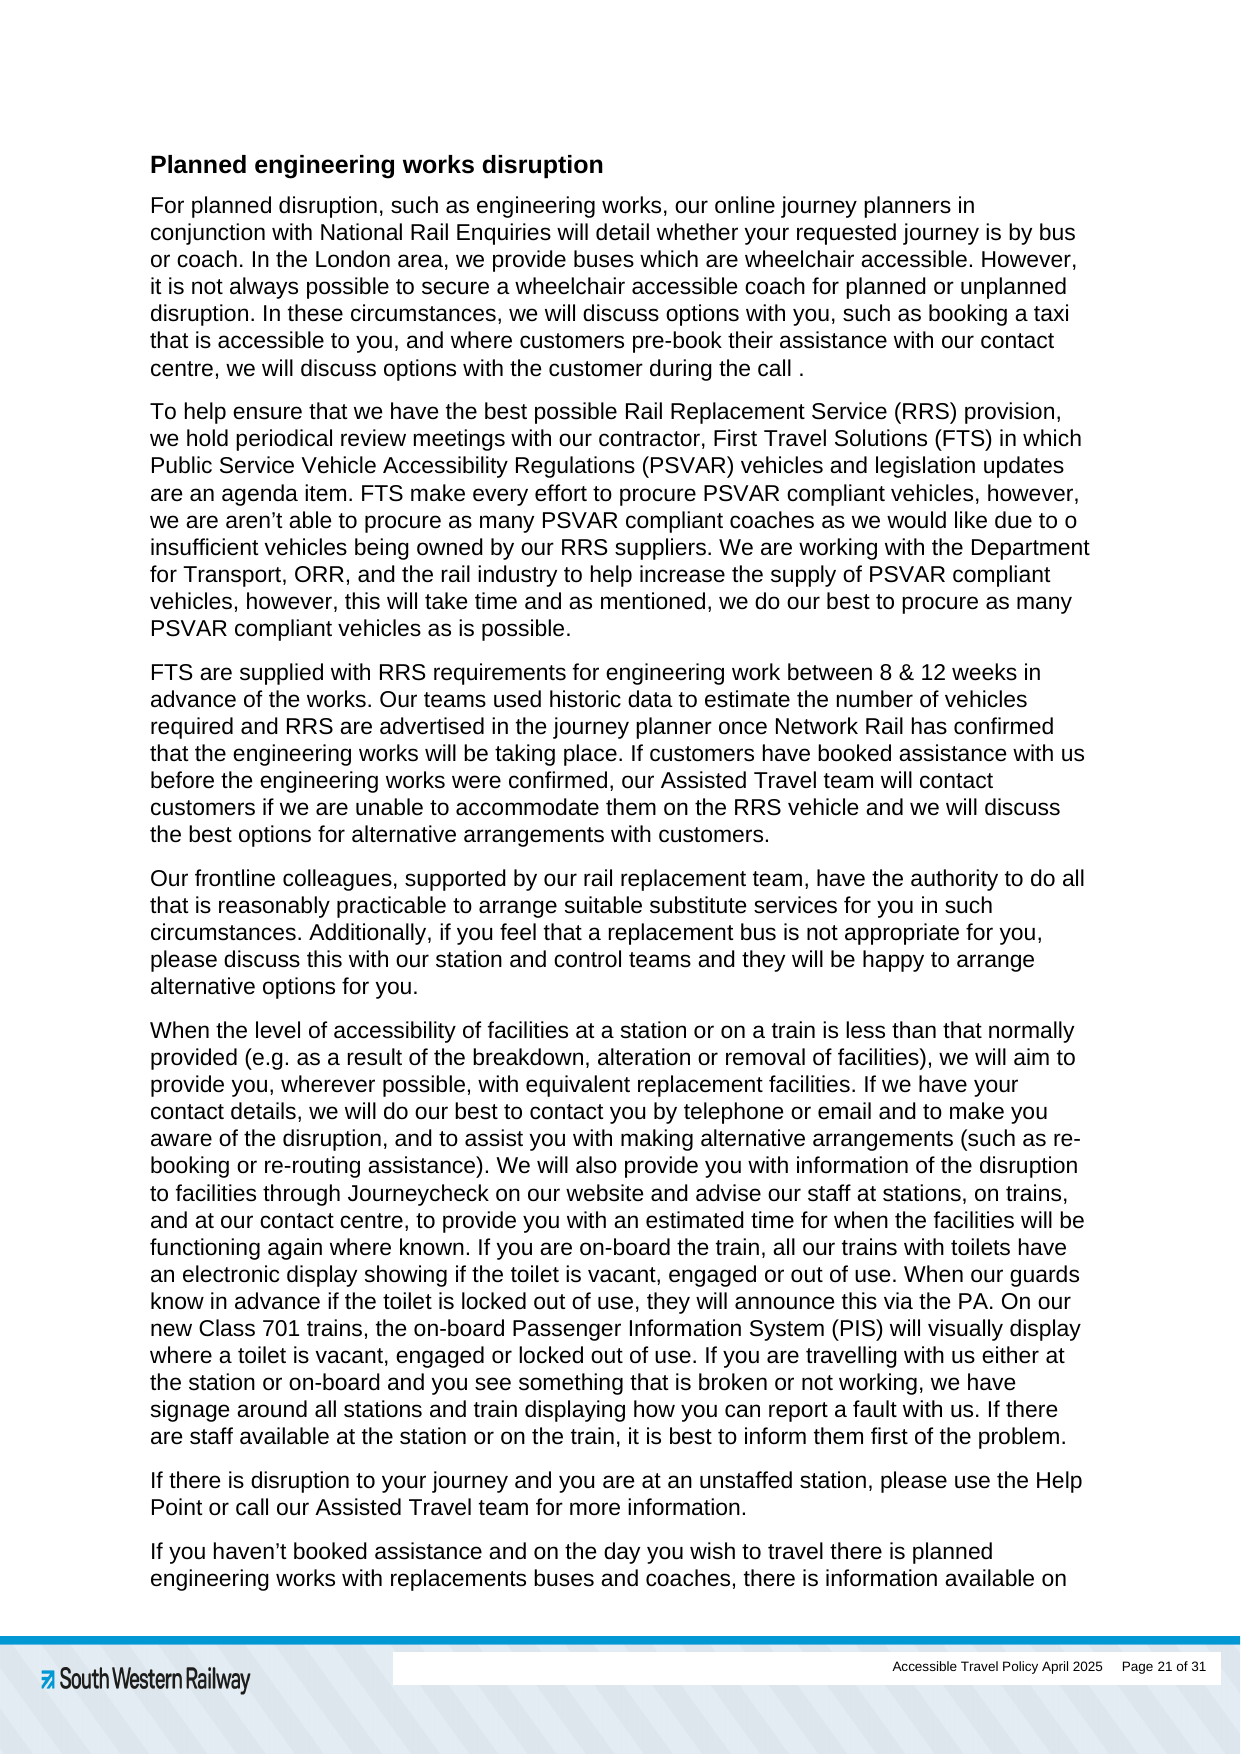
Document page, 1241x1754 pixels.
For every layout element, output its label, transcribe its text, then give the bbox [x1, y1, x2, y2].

subtitle Planned engineering works disruption [150, 150, 1084, 179]
text FTS are supplied with RRS requirements for engineering work between 8 & 12 weeks in advance of the works. Our teams used historic data to estimate the number of vehicles required and RRS are advertised in the journey planner once Network Rail has confirmed that the engineering works will be taking place. If customers have booked assistance with us before the engineering works were confirmed, our Assisted Travel team will contact customers if we are unable to accommodate them on the RRS vehicle and we will discuss the best options for alternative arrangements with customers. [150, 659, 1090, 848]
text For planned disruption, such as engineering works, our online journey planners in conjunction with National Rail Enquiries will detail whether your requested journey is by bus or coach. In the London area, we provide buses which are wheelchair accessible. However, it is not always possible to secure a wheelchair accessible coach for planned or unplanned disruption. In these circumstances, we will discuss options with you, such as booking a taxi that is accessible to you, and where customers pre-book their assistance with our contact centre, we will discuss options with the customer during the call . [150, 192, 1090, 381]
text If there is disruption to your journey and you are at an unstaffed station, please use the Help Point or call our Assisted Travel team for more information. [150, 1467, 1090, 1521]
text Our frontline colleagues, supported by our rail replacement team, have the authority to do all that is reasonably practicable to arrange suitable substitute services for you in such circumstances. Additionally, if you feel that a replacement bus is not appropriate for you, please discuss this with our station and control teams and they will be happy to arrange alternative options for you. [150, 865, 1090, 1000]
text When the level of accessibility of facilities at a station or on a train is less than that normally provided (e.g. as a result of the breakdown, alteration or removal of facilities), we will aim to provide you, wherever possible, with equivalent replacement facilities. If we have your contact details, we will do our best to contact you by telephone or email and to make you aware of the disruption, and to assist you with making alternative arrangements (such as re-booking or re-routing assistance). We will also provide you with information of the disruption to facilities through Journeycheck on our website and advise our staff at stations, on trains, and at our contact centre, to provide you with an estimated time for when the facilities will be functioning again where known. If you are on-board the train, all our trains with toilets have an electronic display showing if the toilet is vacant, engaged or out of use. When our guards know in advance if the toilet is locked out of use, they will announce this via the PA. On our new Class 701 trains, the on-board Passenger Information System (PIS) will visually display where a toilet is vacant, engaged or locked out of use. If you are travelling with us either at the station or on-board and you see something that is broken or not working, we have signage around all stations and train displaying how you can report a fault with us. If there are staff available at the station or on the train, it is best to inform them first of the problem. [150, 1017, 1090, 1450]
text If you haven’t booked assistance and on the day you wish to travel there is planned engineering works with replacements buses and coaches, there is information available on [150, 1538, 1090, 1591]
text To help ensure that we have the best possible Rail Replacement Service (RRS) provision, we hold periodical review meetings with our contractor, First Travel Solutions (FTS) in which Public Service Vehicle Accessibility Regulations (PSVAR) vehicles and legislation updates are an agenda item. FTS make every effort to procure PSVAR compliant vehicles, however, we are aren’t able to procure as many PSVAR compliant coaches as we would like due to o insufficient vehicles being owned by our RRS suppliers. We are working with the Department for Transport, ORR, and the rail industry to help increase the supply of PSVAR compliant vehicles, however, this will take time and as mentioned, we do our best to procure as many PSVAR compliant vehicles as is possible. [150, 398, 1090, 641]
